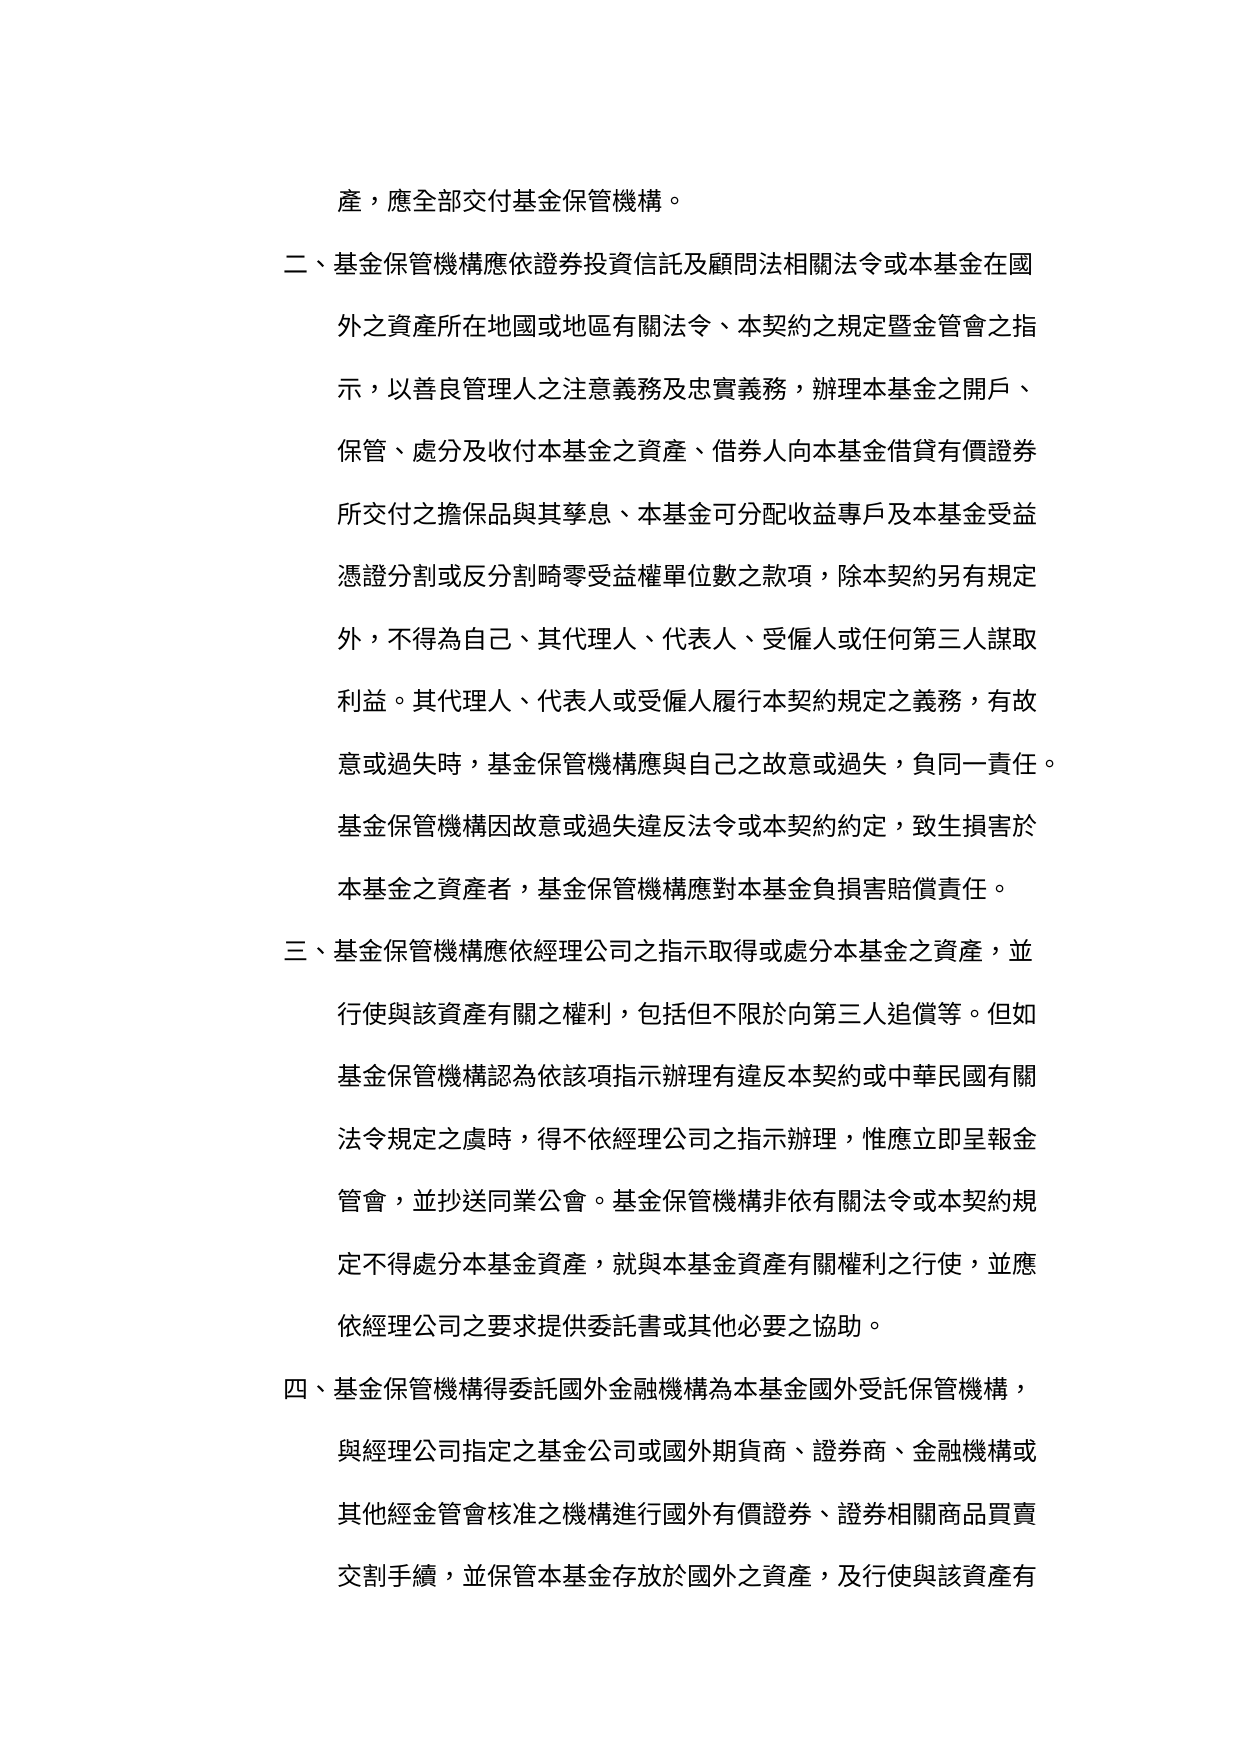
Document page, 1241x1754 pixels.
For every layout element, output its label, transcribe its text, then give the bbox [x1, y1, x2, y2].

text 一、基金保管機構本於信託關係，受經理公司委託辦理本基金之開戶、保管、處分及收付本基金。受益人申購受益權單位所交付之現金、借券人向本基金借貸有價證券所交付之擔保品及其他本基金之資產，應全部交付基金保管機構。 [284, 158, 1053, 221]
text 四、基金保管機構得委託國外金融機構為本基金國外受託保管機構，與經理公司指定之基金公司或國外期貨商、證券商、金融機構或其他經金管會核准之機構進行國外有價證券、證券相關商品買賣交割手續，並保管本基金存放於國外之資產，及行使與該資產有 [284, 1346, 1053, 1596]
text 二、基金保管機構應依證券投資信託及顧問法相關法令或本基金在國外之資產所在地國或地區有關法令、本契約之規定暨金管會之指示，以善良管理人之注意義務及忠實義務，辦理本基金之開戶、保管、處分及收付本基金之資產、借券人向本基金借貸有價證券所交付之擔保品與其孳息、本基金可分配收益專戶及本基金受益憑證分割或反分割畸零受益權單位數之款項，除本契約另有規定外，不得為自己、其代理人、代表人、受僱人或任何第三人謀取利益。其代理人、代表人或受僱人履行本契約規定之義務，有故意或過失時，基金保管機構應與自己之故意或過失，負同一責任。基金保管機構因故意或過失違反法令或本契約約定，致生損害於本基金之資產者，基金保管機構應對本基金負損害賠償責任。 [284, 221, 1053, 908]
text 三、基金保管機構應依經理公司之指示取得或處分本基金之資產，並行使與該資產有關之權利，包括但不限於向第三人追償等。但如基金保管機構認為依該項指示辦理有違反本契約或中華民國有關法令規定之虞時，得不依經理公司之指示辦理，惟應立即呈報金管會，並抄送同業公會。基金保管機構非依有關法令或本契約規定不得處分本基金資產，就與本基金資產有關權利之行使，並應依經理公司之要求提供委託書或其他必要之協助。 [284, 908, 1053, 1346]
